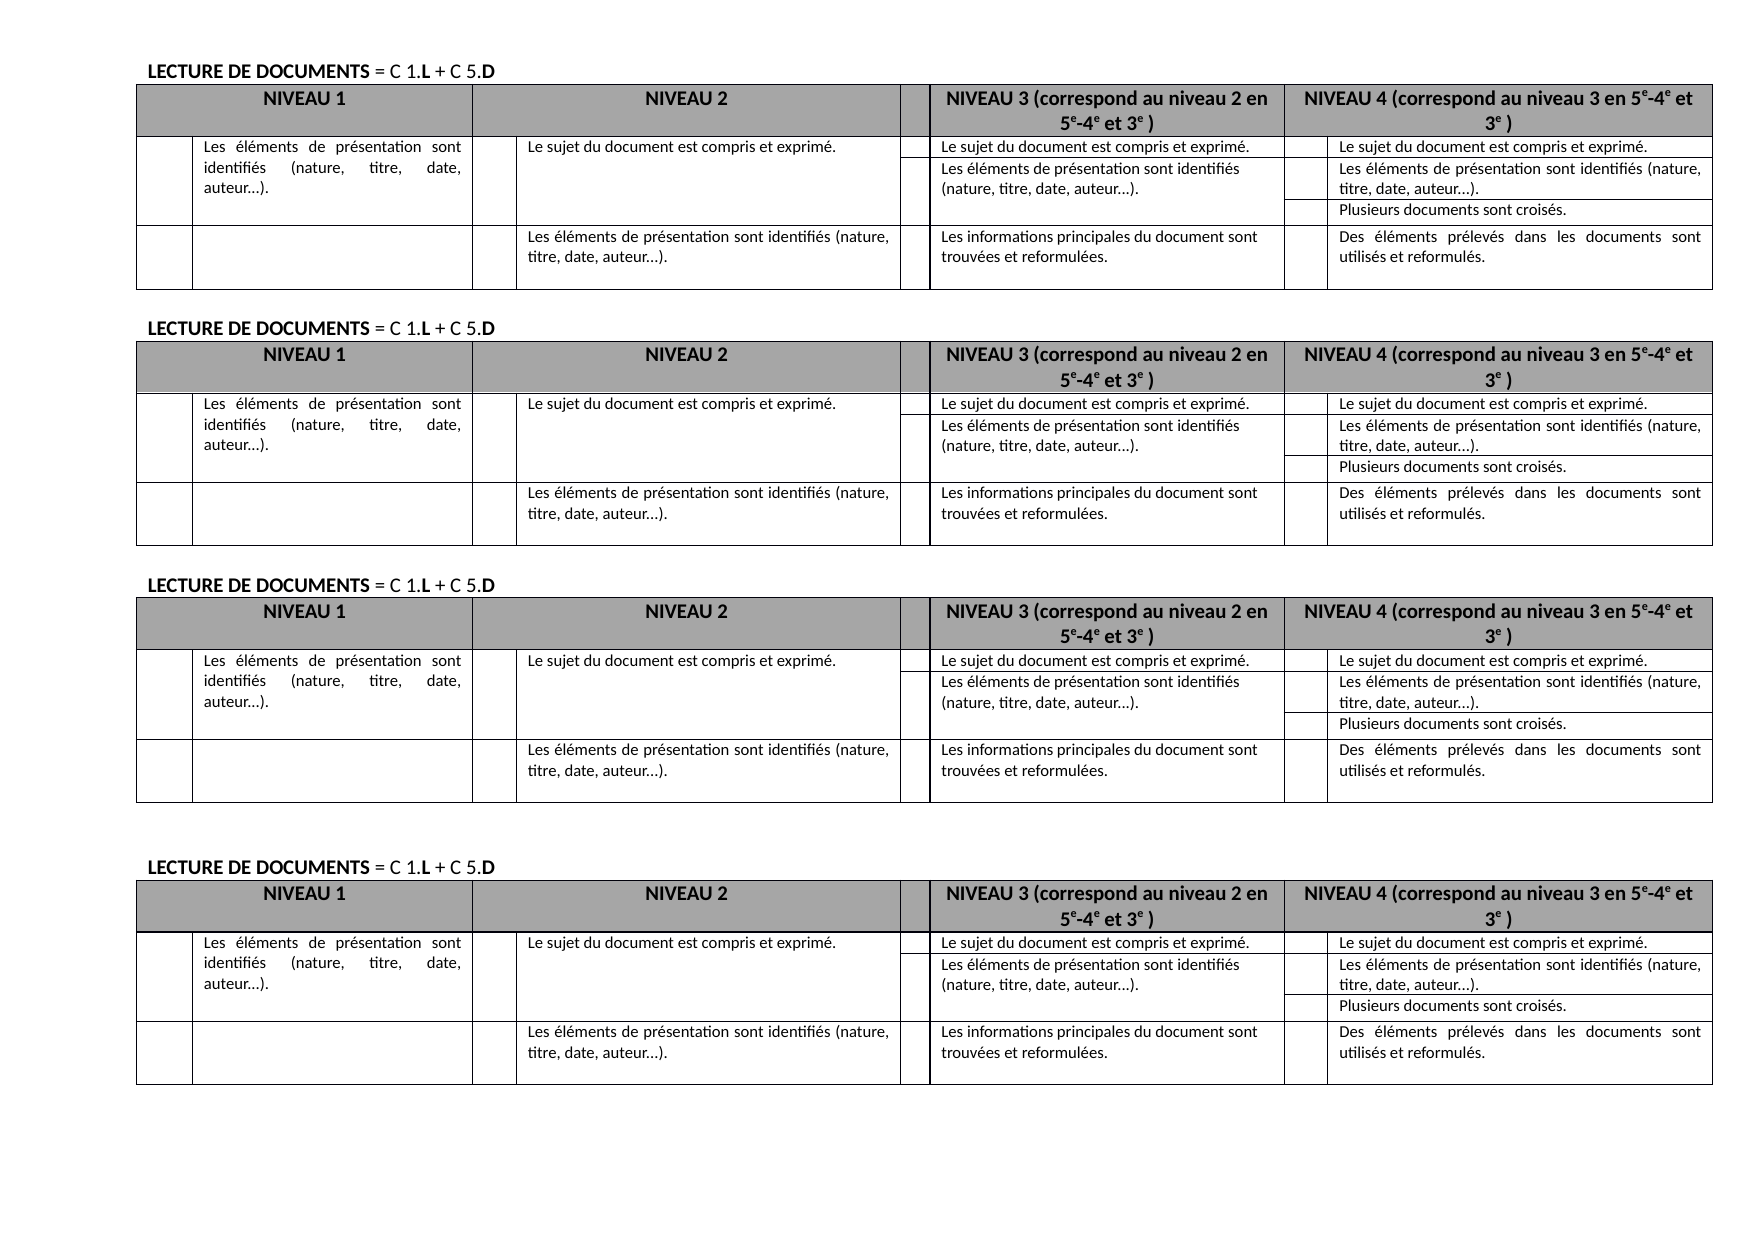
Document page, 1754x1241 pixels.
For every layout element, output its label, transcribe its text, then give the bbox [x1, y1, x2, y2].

table_header [901, 881, 929, 931]
table_cell Les éléments de présentation sont identifiés (nature, titre, date, auteur...). [517, 1022, 900, 1084]
table_cell [193, 483, 472, 545]
table_cell [1285, 954, 1327, 994]
table_cell [137, 1022, 192, 1084]
table_header NIVEAU 1 [137, 598, 472, 649]
table_cell [901, 483, 929, 545]
table_cell Le sujet du document est compris et exprimé. [1328, 394, 1712, 414]
table_cell Les éléments de présentation sont identifiés (nature, titre, date, auteur...). [1328, 672, 1712, 712]
table_cell [901, 226, 929, 289]
table_cell [473, 650, 516, 738]
table_cell [901, 1022, 929, 1084]
table_cell [473, 483, 516, 545]
table_cell [1285, 672, 1327, 712]
table_cell [1285, 394, 1327, 414]
table_cell Des éléments prélevés dans les documents sont utilisés et reformulés. [1328, 1022, 1712, 1084]
table_cell Les informations principales du document sont trouvées et reformulées. [931, 226, 1284, 289]
table_cell [137, 483, 192, 545]
table_cell Les éléments de présentation sont identifiés (nature, titre, date, auteur...). [931, 954, 1284, 1021]
table_cell [137, 650, 192, 738]
table_cell [901, 740, 929, 802]
table_cell [901, 650, 929, 671]
table_header NIVEAU 2 [473, 85, 900, 136]
table_header NIVEAU 4 (correspond au niveau 3 en 5e-4e et 3e ) [1285, 85, 1712, 136]
table_cell [137, 226, 192, 289]
table_header NIVEAU 3 (correspond au niveau 2 en 5e-4e et 3e ) [931, 342, 1284, 392]
table_cell Le sujet du document est compris et exprimé. [1328, 137, 1712, 157]
table_cell Le sujet du document est compris et exprimé. [931, 933, 1284, 953]
table_cell Les éléments de présentation sont identifiés (nature, titre, date, auteur...). [193, 933, 472, 1021]
table_cell Des éléments prélevés dans les documents sont utilisés et reformulés. [1328, 740, 1712, 802]
table_cell Les informations principales du document sont trouvées et reformulées. [931, 740, 1284, 802]
table_cell Le sujet du document est compris et exprimé. [1328, 933, 1712, 953]
table_cell [1285, 995, 1327, 1021]
text LECTURE DE DOCUMENTS = C 1.L + C 5.D [148, 572, 1606, 597]
table_header NIVEAU 3 (correspond au niveau 2 en 5e-4e et 3e ) [931, 85, 1284, 136]
table_header NIVEAU 3 (correspond au niveau 2 en 5e-4e et 3e ) [931, 881, 1284, 931]
table_cell [1285, 713, 1327, 738]
table_header [901, 342, 929, 392]
table_cell [473, 933, 516, 1021]
table_cell Le sujet du document est compris et exprimé. [931, 137, 1284, 157]
table_cell Les informations principales du document sont trouvées et reformulées. [931, 1022, 1284, 1084]
table_cell Plusieurs documents sont croisés. [1328, 200, 1712, 225]
table_header NIVEAU 4 (correspond au niveau 3 en 5e-4e et 3e ) [1285, 598, 1712, 649]
table_cell Le sujet du document est compris et exprimé. [931, 650, 1284, 671]
table_cell [901, 158, 929, 225]
table_cell Le sujet du document est compris et exprimé. [517, 394, 900, 482]
table_cell [137, 137, 192, 225]
table_cell [473, 137, 516, 225]
table_cell [473, 1022, 516, 1084]
table_cell Les éléments de présentation sont identifiés (nature, titre, date, auteur...). [931, 672, 1284, 738]
table_cell Les éléments de présentation sont identifiés (nature, titre, date, auteur...). [931, 415, 1284, 482]
table_cell Les éléments de présentation sont identifiés (nature, titre, date, auteur...). [193, 650, 472, 738]
table_cell Le sujet du document est compris et exprimé. [931, 394, 1284, 414]
table_cell [473, 394, 516, 482]
table_cell Les éléments de présentation sont identifiés (nature, titre, date, auteur...). [1328, 158, 1712, 199]
table_cell [1285, 740, 1327, 802]
table_cell [193, 226, 472, 289]
table_cell [1285, 137, 1327, 157]
table_cell [1285, 1022, 1327, 1084]
table_cell Les éléments de présentation sont identifiés (nature, titre, date, auteur...). [1328, 954, 1712, 994]
table_header NIVEAU 1 [137, 342, 472, 392]
table_cell [901, 415, 929, 482]
table_cell [193, 1022, 472, 1084]
table_cell Les éléments de présentation sont identifiés (nature, titre, date, auteur...). [517, 483, 900, 545]
table_cell [1285, 933, 1327, 953]
text LECTURE DE DOCUMENTS = C 1.L + C 5.D [148, 58, 1606, 84]
table_cell [1285, 226, 1327, 289]
table_header NIVEAU 4 (correspond au niveau 3 en 5e-4e et 3e ) [1285, 881, 1712, 931]
table_cell [137, 933, 192, 1021]
table_cell [901, 933, 929, 953]
table_cell Les informations principales du document sont trouvées et reformulées. [931, 483, 1284, 545]
table_cell [901, 137, 929, 157]
table_header NIVEAU 3 (correspond au niveau 2 en 5e-4e et 3e ) [931, 598, 1284, 649]
text LECTURE DE DOCUMENTS = C 1.L + C 5.D [148, 854, 1606, 879]
table_header [901, 85, 929, 136]
table_cell [1285, 456, 1327, 482]
table_cell Le sujet du document est compris et exprimé. [517, 650, 900, 738]
table_header NIVEAU 4 (correspond au niveau 3 en 5e-4e et 3e ) [1285, 342, 1712, 392]
table_cell Les éléments de présentation sont identifiés (nature, titre, date, auteur...). [193, 394, 472, 482]
table_header NIVEAU 1 [137, 85, 472, 136]
table_cell Des éléments prélevés dans les documents sont utilisés et reformulés. [1328, 483, 1712, 545]
table_cell [1285, 483, 1327, 545]
table_header NIVEAU 1 [137, 881, 472, 931]
table_header [901, 598, 929, 649]
table_cell Plusieurs documents sont croisés. [1328, 995, 1712, 1021]
table_cell [901, 672, 929, 738]
table_cell [473, 740, 516, 802]
table_cell [1285, 200, 1327, 225]
table_cell [901, 954, 929, 1021]
table_header NIVEAU 2 [473, 881, 900, 931]
table_cell [193, 740, 472, 802]
table_cell Les éléments de présentation sont identifiés (nature, titre, date, auteur...). [193, 137, 472, 225]
table_cell Le sujet du document est compris et exprimé. [517, 933, 900, 1021]
table_cell [1285, 158, 1327, 199]
table_cell [1285, 415, 1327, 455]
table_header NIVEAU 2 [473, 342, 900, 392]
table_cell [1285, 650, 1327, 671]
table_cell Les éléments de présentation sont identifiés (nature, titre, date, auteur...). [517, 226, 900, 289]
table_cell Le sujet du document est compris et exprimé. [1328, 650, 1712, 671]
table_cell Des éléments prélevés dans les documents sont utilisés et reformulés. [1328, 226, 1712, 289]
table_cell Le sujet du document est compris et exprimé. [517, 137, 900, 225]
table_header NIVEAU 2 [473, 598, 900, 649]
table_cell Les éléments de présentation sont identifiés (nature, titre, date, auteur...). [931, 158, 1284, 225]
table_cell Les éléments de présentation sont identifiés (nature, titre, date, auteur...). [517, 740, 900, 802]
table_cell [473, 226, 516, 289]
table_cell Plusieurs documents sont croisés. [1328, 713, 1712, 738]
table_cell Les éléments de présentation sont identifiés (nature, titre, date, auteur...). [1328, 415, 1712, 455]
text LECTURE DE DOCUMENTS = C 1.L + C 5.D [148, 315, 1606, 341]
table_cell [137, 740, 192, 802]
table_cell [137, 394, 192, 482]
table_cell Plusieurs documents sont croisés. [1328, 456, 1712, 482]
table_cell [901, 394, 929, 414]
